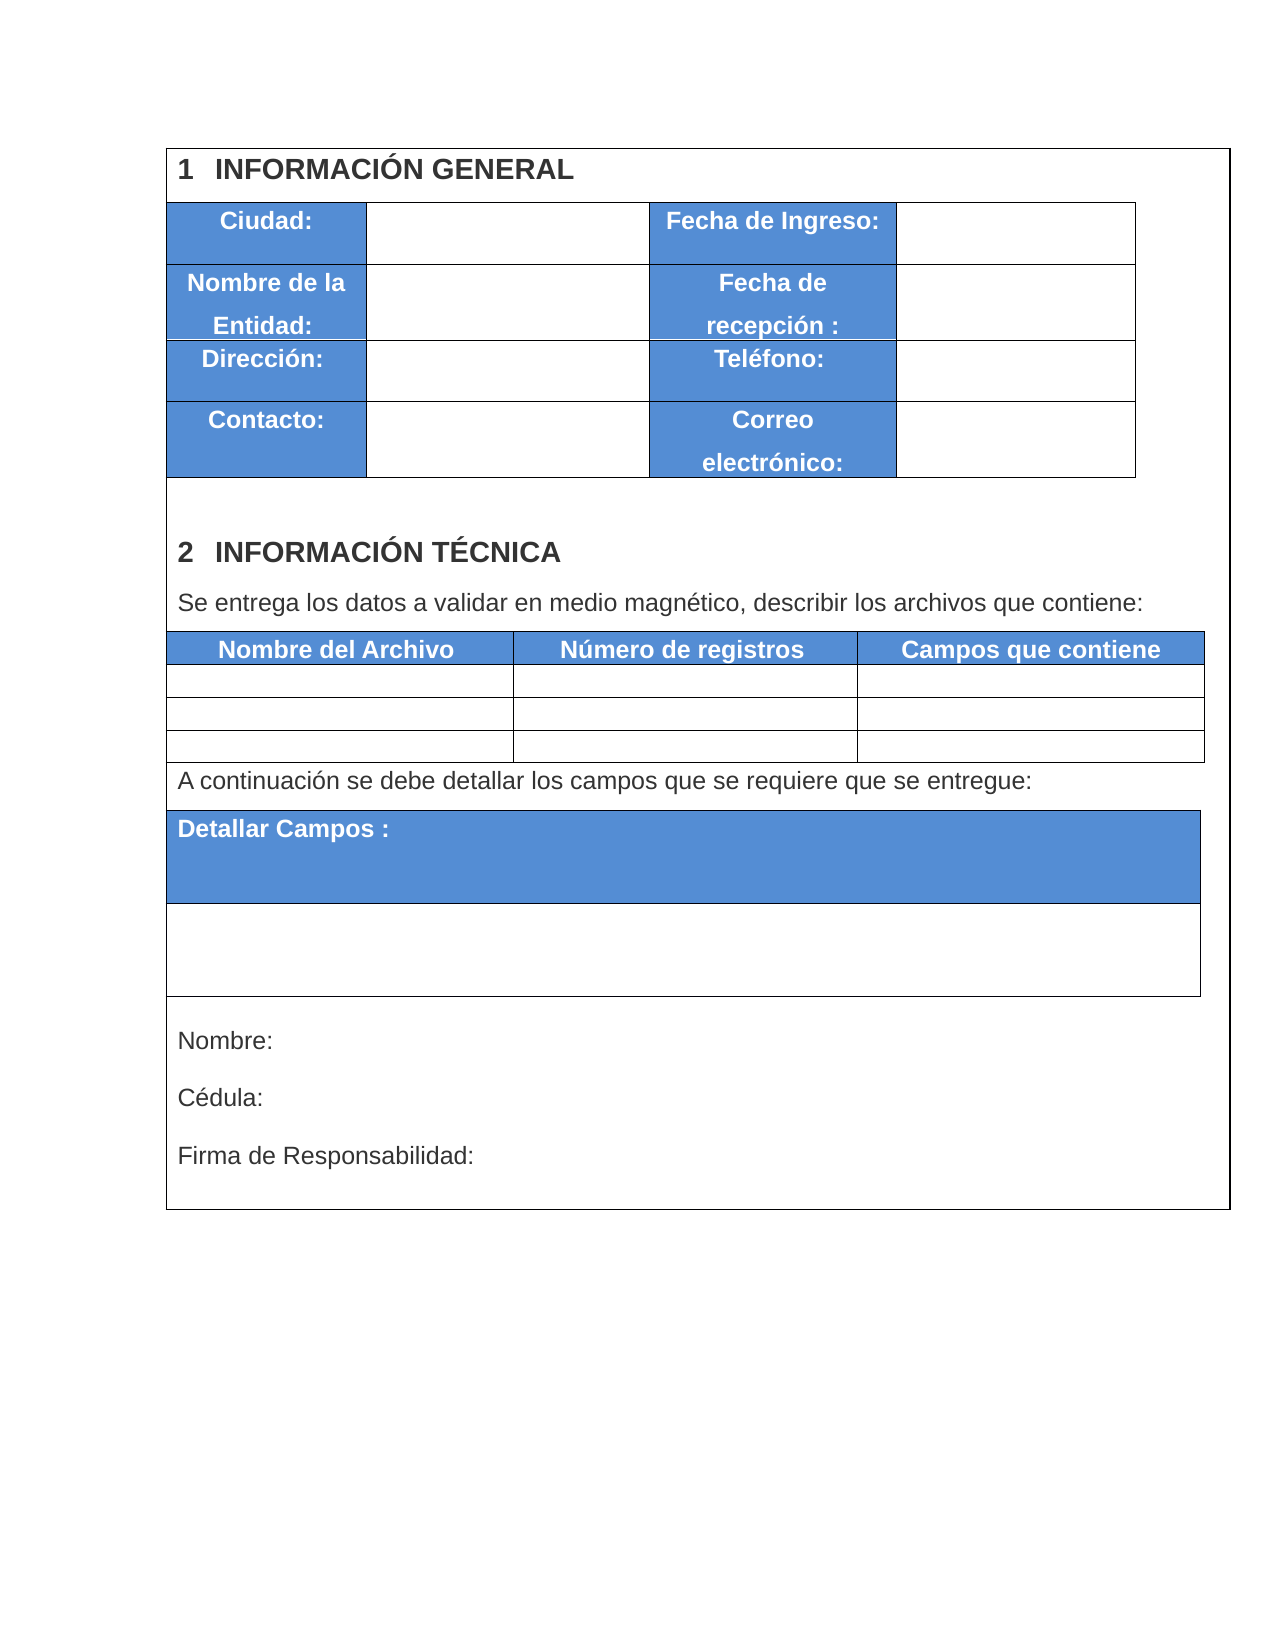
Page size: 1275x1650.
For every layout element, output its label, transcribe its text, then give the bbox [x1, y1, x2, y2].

table_cell [514, 665, 857, 697]
table_cell [514, 731, 857, 762]
table_cell INFORMACIÓN GENERAL INFORMACIÓN TÉCNICA Se entrega los datos a validar en medio magnético, describir los archivos que contiene: A continuación se debe detallar los campos que se requiere que se entregue: Nombre: Cédula: Firma de Responsabilidad: [167, 149, 1229, 1209]
table_header Campos que contiene [858, 632, 1204, 664]
table_cell [167, 904, 1200, 996]
table_cell [514, 698, 857, 729]
table_cell [367, 341, 649, 401]
table_cell [897, 341, 1135, 401]
table_cell Fecha de recepción : [650, 265, 896, 339]
table_header [367, 203, 649, 264]
table_cell [167, 731, 513, 762]
table_header Nombre del Archivo [167, 632, 513, 664]
table_cell [858, 665, 1204, 697]
table_cell [167, 665, 513, 697]
table_header Detallar Campos : [167, 811, 1200, 903]
table_cell [897, 402, 1135, 477]
table_cell [167, 698, 513, 729]
table_cell [858, 698, 1204, 729]
table_header Fecha de Ingreso: [650, 203, 896, 264]
table_cell Correo electrónico: [650, 402, 896, 477]
table_header [897, 203, 1135, 264]
table_cell Contacto: [167, 402, 366, 477]
table_cell Dirección: [167, 341, 366, 401]
table_cell [367, 402, 649, 477]
table_cell [367, 265, 649, 339]
table_cell [858, 731, 1204, 762]
table_cell [897, 265, 1135, 339]
table_cell Nombre de la Entidad: [167, 265, 366, 339]
table_header Ciudad: [167, 203, 366, 264]
table_cell Teléfono: [650, 341, 896, 401]
table_header Número de registros [514, 632, 857, 664]
